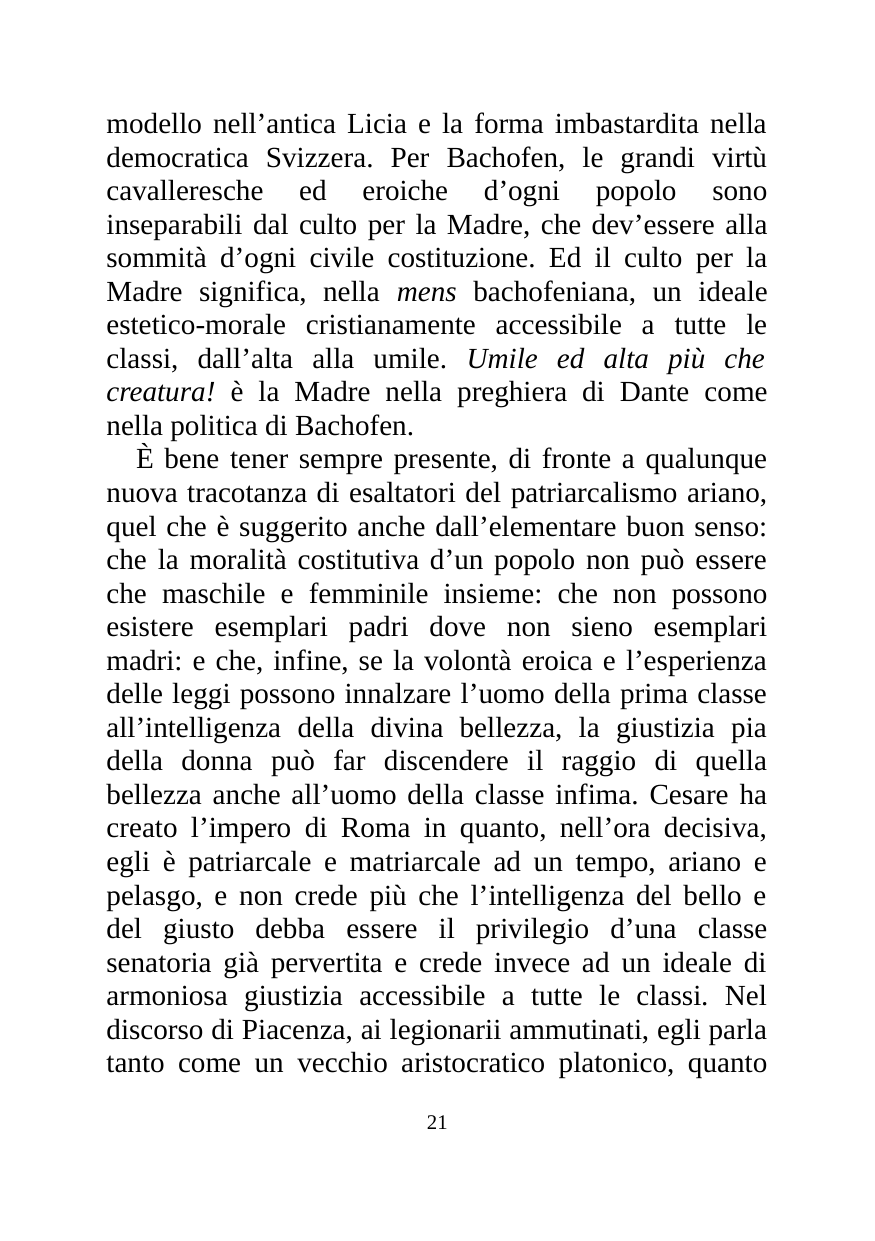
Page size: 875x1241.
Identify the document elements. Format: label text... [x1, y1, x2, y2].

text modello nell’antica Licia e la forma imbastardita nella democratica Svizzera. Per Bachofen, le grandi virtù cavalleresche ed eroiche d’ogni popolo sono inseparabili dal culto per la Madre, che dev’essere alla sommità d’ogni civile costituzione. Ed il culto per la Madre significa, nella mens bachofeniana, un ideale estetico-morale cristianamente accessibile a tutte le classi, dall’alta alla umile. Umile ed alta più che creatura! è la Madre nella preghiera di Dante come nella politica di Bachofen. [106, 106, 768, 442]
text È bene tener sempre presente, di fronte a qualunque nuova tracotanza di esaltatori del patriarcalismo ariano, quel che è suggerito anche dall’elementare buon senso: che la moralità costitutiva d’un popolo non può essere che maschile e femminile insieme: che non possono esistere esemplari padri dove non sieno esemplari madri: e che, infine, se la volontà eroica e l’esperienza delle leggi possono innalzare l’uomo della prima classe all’intelligenza della divina bellezza, la giustizia pia della donna può far discendere il raggio di quella bellezza anche all’uomo della classe infima. Cesare ha creato l’impero di Roma in quanto, nell’ora decisiva, egli è patriarcale e matriarcale ad un tempo, ariano e pelasgo, e non crede più che l’intelligenza del bello e del giusto debba essere il privilegio d’una classe senatoria già pervertita e crede invece ad un ideale di armoniosa giustizia accessibile a tutte le classi. Nel discorso di Piacenza, ai legionarii ammutinati, egli parla tanto come un vecchio aristocratico platonico, quanto [106, 442, 768, 1079]
